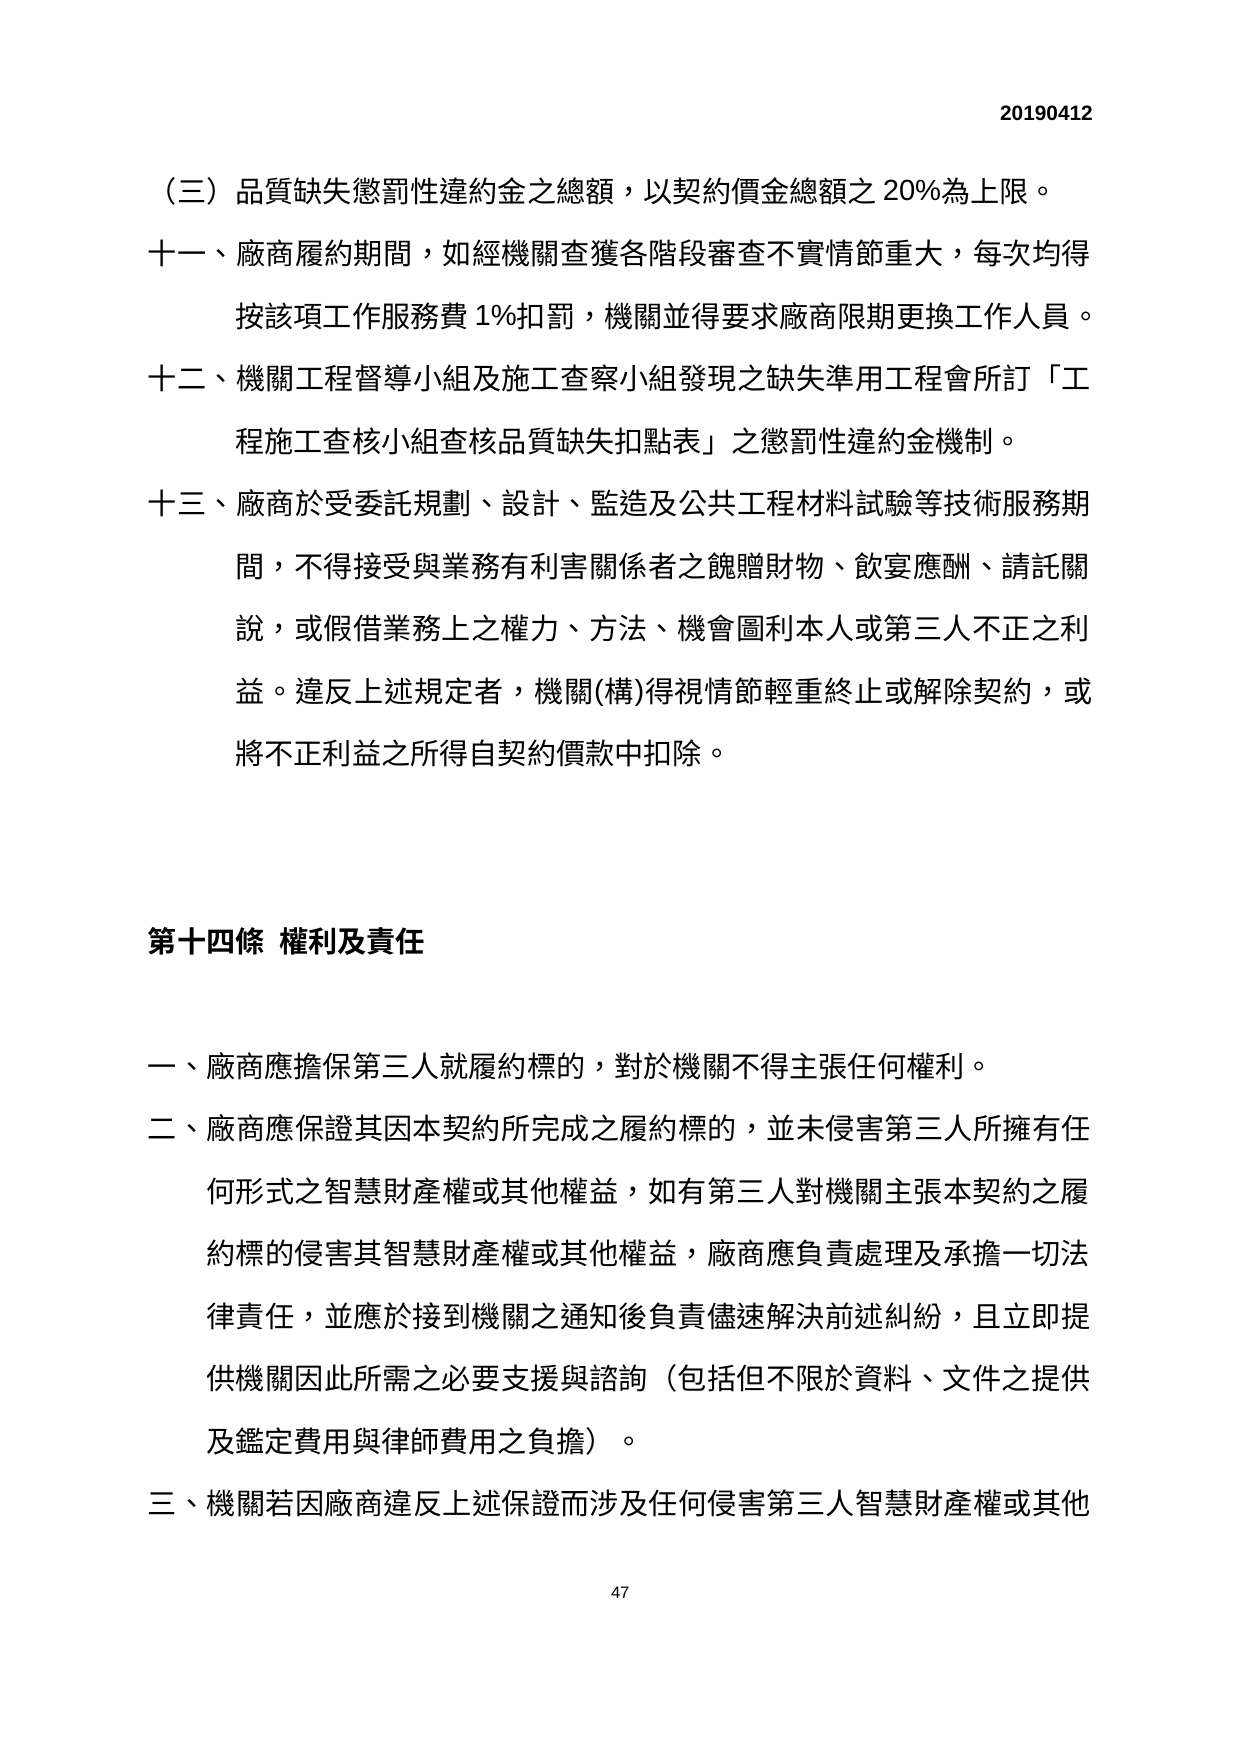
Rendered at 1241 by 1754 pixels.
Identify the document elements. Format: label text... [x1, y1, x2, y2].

text 十一、廠商履約期間，如經機關查獲各階段審查不實情節重大，每次均得按該項工作服務費1%扣罰，機關並得要求廠商限期更換工作人員。 [148, 210, 1092, 335]
text 十三、廠商於受委託規劃、設計、監造及公共工程材料試驗等技術服務期間，不得接受與業務有利害關係者之餽贈財物、飲宴應酬、請託關說，或假借業務上之權力、方法、機會圖利本人或第三人不正之利益。違反上述規定者，機關(構)得視情節輕重終止或解除契約，或將不正利益之所得自契約價款中扣除。 [148, 460, 1092, 773]
text （三）品質缺失懲罰性違約金之總額，以契約價金總額之20%為上限。 [148, 148, 1092, 210]
text 一、廠商應擔保第三人就履約標的，對於機關不得主張任何權利。 [148, 1023, 1092, 1085]
text 第十四條 權利及責任 [148, 898, 1092, 960]
text 三、機關若因廠商違反上述保證而涉及任何侵害第三人智慧財產權或其他 [148, 1460, 1092, 1523]
text 十二、機關工程督導小組及施工查察小組發現之缺失準用工程會所訂「工程施工查核小組查核品質缺失扣點表」之懲罰性違約金機制。 [148, 335, 1092, 460]
text 二、廠商應保證其因本契約所完成之履約標的，並未侵害第三人所擁有任何形式之智慧財產權或其他權益，如有第三人對機關主張本契約之履約標的侵害其智慧財產權或其他權益，廠商應負責處理及承擔一切法律責任，並應於接到機關之通知後負責儘速解決前述糾紛，且立即提供機關因此所需之必要支援與諮詢（包括但不限於資料、文件之提供及鑑定費用與律師費用之負擔）。 [148, 1085, 1092, 1460]
